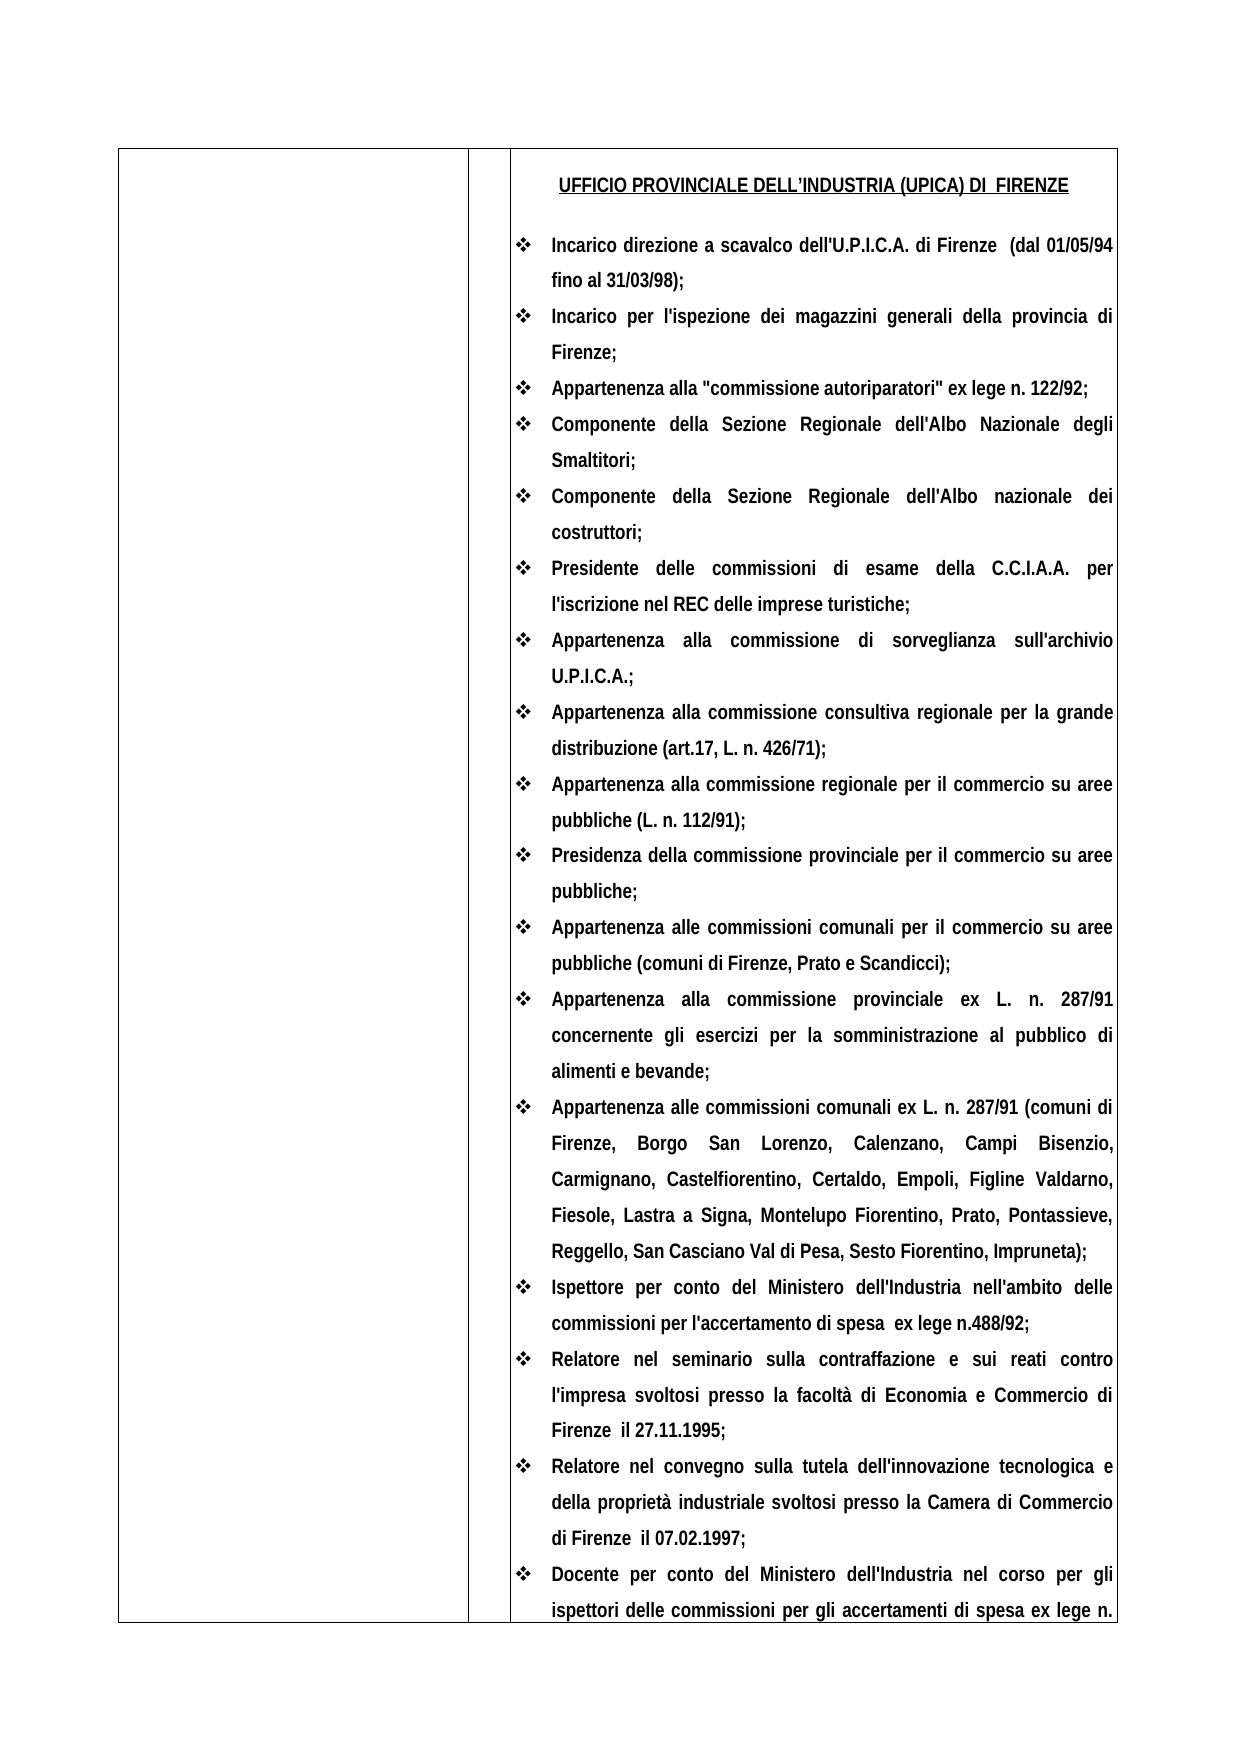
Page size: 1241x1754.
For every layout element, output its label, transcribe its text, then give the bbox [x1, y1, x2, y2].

table_cell [119, 149, 468, 1622]
table_cell [469, 149, 510, 1622]
table_cell UFFICIO PROVINCIALE DELL’INDUSTRIA (UPICA) DI PISTOIA Capo ufficio statistica dal 20.03.87 al 31.12.92; Direttore U.P.I.C.A. di Pistoia (dal 01/01/93 fino al 31/03/98); Appartenenza alla Commissione consultiva prezzi e al Comitato provinciale prezzi di Pistoia; Appartenenza alla Commissione di esami REC ex lege n. 426/71 per i commercianti; Appartenenza alla Commissione di esami REC ex lege n. 217/83 per imprese turistiche; Appartenenza alle commissioni d'esame dei corsi di formazione professionale per il commercio (REC); Appartenenza alla commissione per il commercio in sede fissa del Comune di Pistoia (art.15 L. n. 426/71); Appartenenza alla commissione per il commercio in sede fissa del Comune di Marliana; Appartenenza alla commissione provinciale di Pistoia per il commercio su aree pubbliche (L. n. 112/91); Appartenenza alla commissione per il commercio su aree pubbliche del comune di Pistoia (L. n. 112/91); Appartenenza alle commissioni ex art.6 L. n. 287/91 concernente la disciplina dei pubblici esercizi per la somministrazione di alimenti e bevande (commissione provinciale e commissioni comunali di Pistoia, Montecatini T., Pescia, Quarrata, Agliana, Monsummano T.); Segreteria del 4° comitato tecnico per la revisione degli usi 1990 della provincia di Pistoia; Appartenenza alla commissione "autoriparatori" ex lege n. 122/92 ; Appartenenza alla commissione ex art.4 L. n. 50/52 per le provvidenze alle aziende danneggiate dalle avversità atmosferiche; Appartenenza al comitato ministeriale (MICA) per la gestione delle sanzioni amministrative di competenza degli UU.PP.I.C.A.; Docenza nel corso di formazione ed aggiornamento professionale per la Polizia Municipale del Comune di Pistoia (marzo 1998) sull'attività sanzionatoria e la disciplina del commercio; Docenza nei corsi di abilitazione per il commercio (ASCOM e CONFESERCENTI di Pistoia) dal 1990 al 1998; Docenza nel corso del seminario sul SIREDI organizzato dall'Istituto G. Tagliacarne di Roma (1989); Partecipazione al congresso europeo PATINNOVA 90 sui brevetti e l'innovazione tecnologica ( Madrid maggio 1990 ); Partecipazione al congresso europeo PATINNOVA 92 sui brevetti e l'innovazione tecnologica ( Lisbona maggio 1992 ); Relatore nel convegno sul "Testo unico del commercio" svoltosi il 09.11.1990 presso la Camera di Commercio di Pistoia; Relatore nel convegno sulla normativa dei pubblici esercizi per la somministrazione di alimenti e bevande, organizzato a Montecatini T.me il 17.11.1997 dalla Confesercenti di Pistoia. UFFICIO PROVINCIALE DELL’INDUSTRIA (UPICA) DI FIRENZE Incarico direzione a scavalco dell'U.P.I.C.A. di Firenze (dal 01/05/94 fino al 31/03/98); Incarico per l'ispezione dei magazzini generali della provincia di Firenze; Appartenenza alla "commissione autoriparatori" ex lege n. 122/92; Componente della Sezione Regionale dell'Albo Nazionale degli Smaltitori; Componente della Sezione Regionale dell'Albo nazionale dei costruttori; Presidente delle commissioni di esame della C.C.I.A.A. per l'iscrizione nel REC delle imprese turistiche; Appartenenza alla commissione di sorveglianza sull'archivio U.P.I.C.A.; Appartenenza alla commissione consultiva regionale per la grande distribuzione (art.17, L. n. 426/71); Appartenenza alla commissione regionale per il commercio su aree pubbliche (L. n. 112/91); Presidenza della commissione provinciale per il commercio su aree pubbliche; Appartenenza alle commissioni comunali per il commercio su aree pubbliche (comuni di Firenze, Prato e Scandicci); Appartenenza alla commissione provinciale ex L. n. 287/91 concernente gli esercizi per la somministrazione al pubblico di alimenti e bevande; Appartenenza alle commissioni comunali ex L. n. 287/91 (comuni di Firenze, Borgo San Lorenzo, Calenzano, Campi Bisenzio, Carmignano, Castelfiorentino, Certaldo, Empoli, Figline Valdarno, Fiesole, Lastra a Signa, Montelupo Fiorentino, Prato, Pontassieve, Reggello, San Casciano Val di Pesa, Sesto Fiorentino, Impruneta); Ispettore per conto del Ministero dell'Industria nell'ambito delle commissioni per l'accertamento di spesa ex lege n.488/92; Relatore nel seminario sulla contraffazione e sui reati contro l'impresa svoltosi presso la facoltà di Economia e Commercio di Firenze il 27.11.1995; Relatore nel convegno sulla tutela dell'innovazione tecnologica e della proprietà industriale svoltosi presso la Camera di Commercio di Firenze il 07.02.1997; Docente per conto del Ministero dell'Industria nel corso per gli ispettori delle commissioni per gli accertamenti di spesa ex lege n. 488/92 per la regione Toscana (dicembre 1997). CAMERA DI COMMERCIO I.A.A. DI FIRENZE Dirigente dal 01/04/98 ininterrottamente fino ad oggi; Dirigente Vicario dal 01/01/2015 al 31/12/2016, e dal 01/01/2018 fino ad oggi; Conservatore del Registro delle imprese dal 01/04/2016; Dirigente Responsabile della prevenzione della corruzione, e della trasparenza dal 26/04/2017; Dirigente responsabile del settore attività economiche, abilitazioni, albi ed elenchi professionali, tutela del consumatore dal 07/04/98 ininterrottamente fino 31/12/02; Dirigente responsabile dell’area sviluppo delle imprese e del mercato dal 01/01/2003 fino 31/12/2010; Dirigente dello Staff 2 “Progetto cambiamento” dal 01/01/2011 al 30/06/2012; Dirigente responsabile dell’area servizi di promozione dal 01/07/2012 ininterrottamente fino 31/12/2015; Dirigente responsabile dell’area servizi amministrativi dal 01/01/2016 ininterrottamente fino ad oggi; Referente dell’Organismo di composizione delle crisi da sovraindebitamento dal 30/05/2016; Direttore dall’ottobre 2006 fino al 28/04/2010 della Azienda speciale della CCIAA di Firenze “Laboratorio chimico e merceologico”; Presidente del Comitato Unico di Garanzia (CUG) della Camera di Commercio di Firenze dall’aprile 2011; Presidente della Commissione per lo scarto dei documenti d'archivio della Camera di Commercio di Firenze dal novembre 2011; Titolare dell’azione disciplinare per le infrazioni commesse dai soggetti responsabili dell’Ufficio Procedimenti Disciplinari dal 21/11/2017 fino ad oggi; Componente (in rappresentanza della CCIAA di Firenze, dal 2008 al febbraio 2011) del Consiglio di amministrazione della Fondazione per lo sviluppo dell’agricoltura toscana; Componente, in rappresentanza della Camera, del Tavolo di analisi dei prezzi e delle tariffe della CCIAA di Firenze dal febbraio 2008 fino al 31/12/2010; Presidente delle Commissioni tecniche per la realizzazione del Prezzario delle opere edili della provincia di Firenze (dal novembre 2006); Componente del comitato di redazione del periodico camerale “Arti e Mercature”; Coordinatore, dal 2003 al 2006, del gruppo di progetto “Villaggio multietnico” del Piano Strategico dell’area metropolitana fiorentina (Associazione Firenze 2010); Segretario della Camera Arbitrale di Firenze dal 07/04/98 al 30/09/02; Dirigente responsabile dell'UPICA di Firenze su delega del Direttore Dott. Luigi Litardi dal 01/04/98 ininterrottamente fino al 31/08/2000; Responsabile delle attività finalizzate alla tutela del consumatore e della fede pubblica ai sensi dell'art. 20 del D.lgs. 31.03.1998, n.112 dal 31.12.1999 ininterrottamente fino al 31.12.2006; Presidente, dal settembre 2001 ininterrottamente fino al 31.12.2006, della Commissione per la regolazione del mercato della CCIAA di Firenze; Presidente, dal 2003 al 2010, del Comitato di certificazione dell’olio extravergine di oliva DOP Chianti Classico; Presidente dal 10 settembre 2007 al 2009 del Comitato di certificazione dell’olio extravergine di oliva DOP Colline di Firenze; Presidente dal 10 settembre 2007 al 31/12/2010 del Comitato di certificazione della IGP Marrone del Mugello; Segretario della Commissione Consiliare per il commercio (dal 19/01/2001 al giugno 2009); Segretario delle cinque Commissioni Consiliari della CCIAA di Firenze dal 25/02/2010; Vicepresidente della commissione d'esami ai fini dell'iscrizione nel ruolo degli agenti di affari in mediazione fino al 2001; Presidente commissione d'esami per l'iscrizione nel Registro Esercenti il Commercio , dal 1998 al 1999, per le imprese turistiche; Presidente commissione d'esami per l'iscrizione nel Registro Esercenti il Commercio per le imprese che esercitano l'attività di somministrazione di alimenti e bevande dal 2000; Presidente del Comitato di vigilanza della Borsa Toscana del mercato immobiliare (dal maggio 2006 al 31 gennaio 2007); Rappresentante camerale nelle commissioni d'esame dei corsi abilitanti per l’iscrizione nel ruolo agenti e rappresentanti fino al 2001; Rappresentante camerale supplente nel Comitato provinciale Albo autotrasportatori fino al 2002; Rappresentante dell'Unione Regionale Toscana delle Camere di Commercio nella Commissione regionale per la formazione e la conservazione dei ruoli conducenti dei veicoli adibiti ad autoservizi pubblici, fino al 31-12.2002; Membro della deputazione della Borsa delle Merci di Firenze dal 2003 al 2010; Fino al 31.12.2006 membro in rappresentanza della CCIAA di Firenze della Commissione di vigilanza per la regolazione del mercato dei servizi di tintolavanderia; Fino al 31.12.2006 membro in rappresentanza della CCIAA di Firenze della Commissione di vigilanza per la regolazione del mercato dei servizi di auto e moto riparazione; Fino al 31.12.2006 membro in rappresentanza della CCIAA di Firenze della Commissione di vigilanza per la regolazione del settore dei lavori in casa; Fino al 31.12.2006 membro in rappresentanza della CCIAA di Firenze della Commissione di vigilanza per la regolazione del settore della produzione e vendita degli oggetti in metallo prezioso; Componente del Gruppo di lavoro "Semplificazione e affari legali" dell'Unioncamere Toscana per le questioni attinenti alla disciplina dell'attività degli agenti di affari in mediazione; Componente del Gruppo di lavoro "Tutela consumatori e problematiche uffici metrici" dell'Unioncamere Toscana; Componente del Gruppo di lavoro "Innovazione e distretti industriali” dell'Unioncamere Toscana; Coordinatore del Gruppo di lavoro “Regolazione del mercato” dell'Unioncamere Toscana; Consigliere dell’ISEC (Istituto per lo sviluppo dell’educazione al consumo) di Firenze fino al gennaio 2007; Componente, in rappresentanza della CCIAA di Firenze, del Comitato Tecnico Scientifico dell’Istituto di Istruzione Secondaria Superiore “Giuseppe Peano” di Firenze. [511, 149, 1117, 1622]
